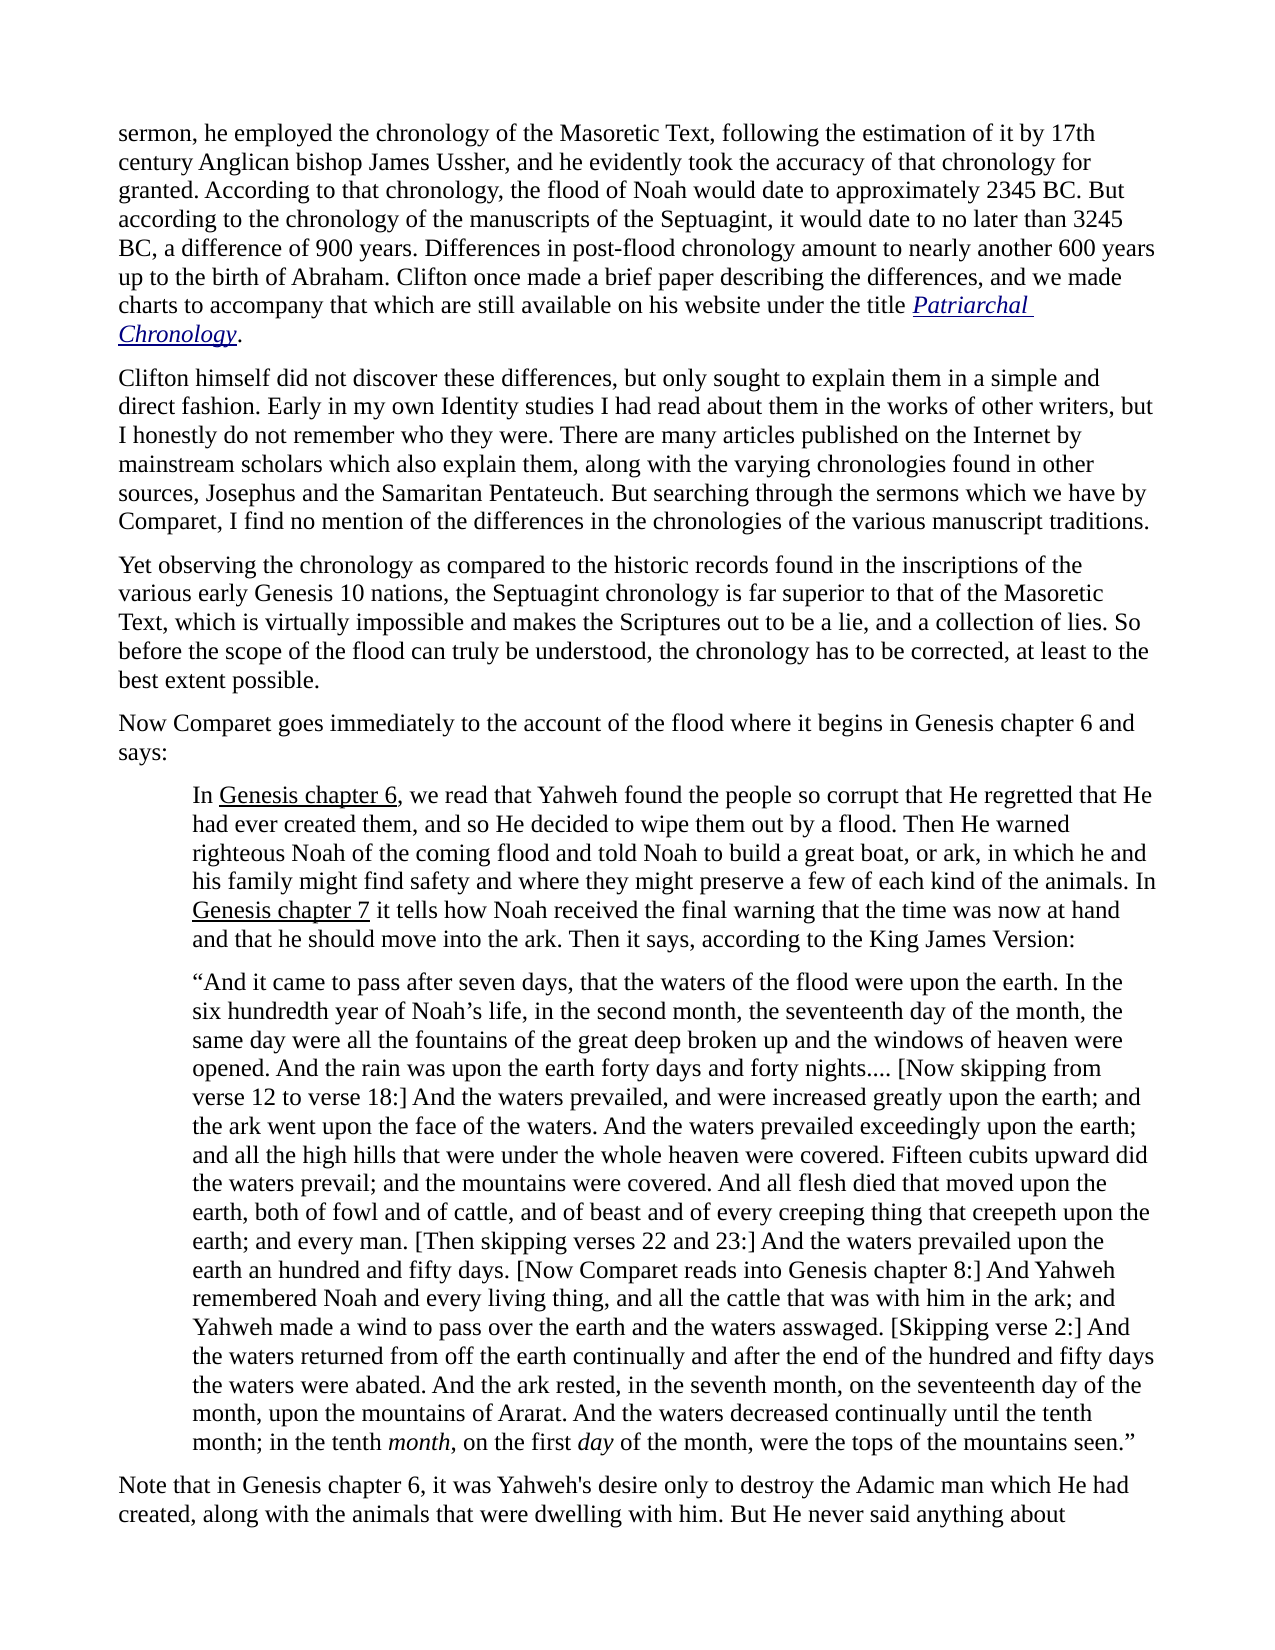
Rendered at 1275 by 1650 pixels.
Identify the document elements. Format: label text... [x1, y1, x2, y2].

text Note that in Genesis chapter 6, it was Yahweh's desire only to destroy the Adamic man which He had created, along with the animals that were dwelling with him. But He never said anything about [118, 1471, 1157, 1528]
text sermon, he employed the chronology of the Masoretic Text, following the estimation of it by 17th century Anglican bishop James Ussher, and he evidently took the accuracy of that chronology for granted. According to that chronology, the flood of Noah would date to approximately 2345 BC. But according to the chronology of the manuscripts of the Septuagint, it would date to no later than 3245 BC, a difference of 900 years. Differences in post-flood chronology amount to nearly another 600 years up to the birth of Abraham. Clifton once made a brief paper describing the differences, and we made charts to accompany that which are still available on his website under the title Patriarchal Chronology. [118, 118, 1157, 348]
text “And it came to pass after seven days, that the waters of the flood were upon the earth. In the six hundredth year of Noah’s life, in the second month, the seventeenth day of the month, the same day were all the fountains of the great deep broken up and the windows of heaven were opened. And the rain was upon the earth forty days and forty nights.... [Now skipping from verse 12 to verse 18:] And the waters prevailed, and were increased greatly upon the earth; and the ark went upon the face of the waters. And the waters prevailed exceedingly upon the earth; and all the high hills that were under the whole heaven were covered. Fifteen cubits upward did the waters prevail; and the mountains were covered. And all flesh died that moved upon the earth, both of fowl and of cattle, and of beast and of every creeping thing that creepeth upon the earth; and every man. [Then skipping verses 22 and 23:] And the waters prevailed upon the earth an hundred and fifty days. [Now Comparet reads into Genesis chapter 8:] And Yahweh remembered Noah and every living thing, and all the cattle that was with him in the ark; and Yahweh made a wind to pass over the earth and the waters asswaged. [Skipping verse 2:] And the waters returned from off the earth continually and after the end of the hundred and fifty days the waters were abated. And the ark rested, in the seventh month, on the seventeenth day of the month, upon the mountains of Ararat. And the waters decreased continually until the tenth month; in the tenth month, on the first day of the month, were the tops of the mountains seen.” [192, 967, 1157, 1456]
text Yet observing the chronology as compared to the historic records found in the inscriptions of the various early Genesis 10 nations, the Septuagint chronology is far superior to that of the Masoretic Text, which is virtually impossible and makes the Scriptures out to be a lie, and a collection of lies. So before the scope of the flood can truly be understood, the chronology has to be corrected, at least to the best extent possible. [118, 550, 1157, 693]
text In Genesis chapter 6, we read that Yahweh found the people so corrupt that He regretted that He had ever created them, and so He decided to wipe them out by a flood. Then He warned righteous Noah of the coming flood and told Noah to build a great boat, or ark, in which he and his family might find safety and where they might preserve a few of each kind of the animals. In Genesis chapter 7 it tells how Noah received the final warning that the time was now at hand and that he should move into the ark. Then it says, according to the King James Version: [192, 780, 1157, 953]
text Clifton himself did not discover these differences, but only sought to explain them in a simple and direct fashion. Early in my own Identity studies I had read about them in the works of other writers, but I honestly do not remember who they were. There are many articles published on the Internet by mainstream scholars which also explain them, along with the varying chronologies found in other sources, Josephus and the Samaritan Pentateuch. But searching through the sermons which we have by Comparet, I find no mention of the differences in the chronologies of the various manuscript traditions. [118, 363, 1157, 535]
text Now Comparet goes immediately to the account of the flood where it begins in Genesis chapter 6 and says: [118, 708, 1157, 766]
